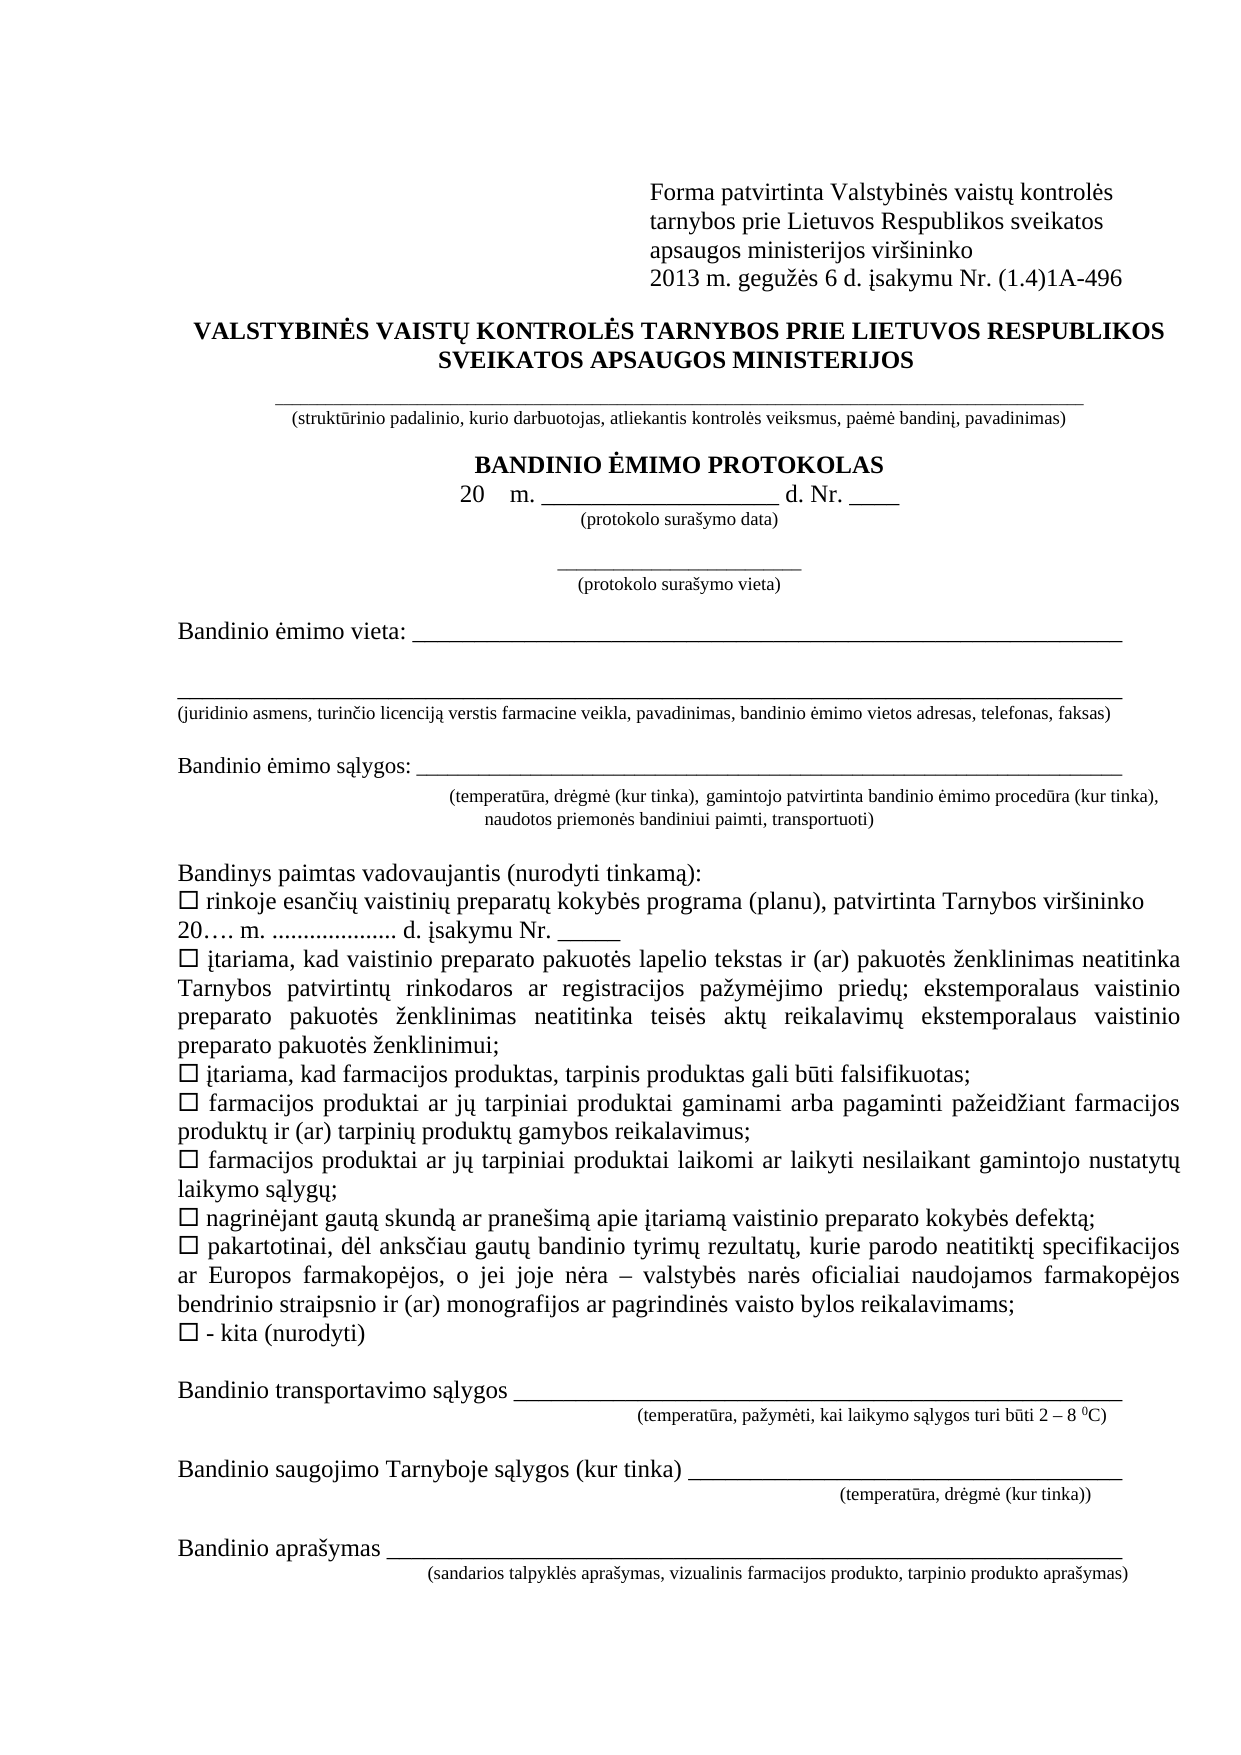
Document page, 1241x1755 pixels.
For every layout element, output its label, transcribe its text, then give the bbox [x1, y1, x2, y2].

text (temperatūra, drėgmė (kur tinka)) [177, 1483, 1179, 1504]
text tarnybos prie Lietuvos Respublikos sveikatos [649, 206, 1181, 235]
text [] įtariama, kad vaistinio preparato pakuotės lapelio tekstas ir (ar) pakuotės ženklinimas neatitinka Tarnybos patvirtintų rinkodaros ar registracijos pažymėjimo priedų; ekstemporalaus vaistinio preparato pakuotės ženklinimas neatitinka teisės aktų reikalavimų ekstemporalaus vaistinio preparato pakuotės ženklinimui; [177, 944, 1181, 1059]
text BANDINIO ĖMIMO PROTOKOLAS [177, 450, 1181, 479]
text [] pakartotinai, dėl anksčiau gautų bandinio tyrimų rezultatų, kurie parodo neatitiktį specifikacijos ar Europos farmakopėjos, o jei joje nėra – valstybės narės oficialiai naudojamos farmakopėjos bendrinio straipsnio ir (ar) monografijos ar pagrindinės vaisto bylos reikalavimams; [177, 1231, 1181, 1318]
text (juridinio asmens, turinčio licenciją verstis farmacine veikla, pavadinimas, bandinio ėmimo vietos adresas, telefonas, faksas) [177, 702, 1181, 723]
text Bandinio aprašymas [177, 1533, 1179, 1562]
text Bandinio ėmimo sąlygos: [177, 752, 1181, 779]
text (protokolo surašymo data) [177, 508, 1181, 529]
text _________________________________________________________________________________________________ [177, 388, 1181, 407]
text [] įtariama, kad farmacijos produktas, tarpinis produktas gali būti falsifikuotas; [177, 1059, 1181, 1088]
text __________________________ [177, 551, 1181, 573]
text Bandinio saugojimo Tarnyboje sąlygos (kur tinka) [177, 1454, 1179, 1483]
text Bandinio transportavimo sąlygos [177, 1375, 1179, 1404]
text (sandarios talpyklės aprašymas, vizualinis farmacijos produkto, tarpinio produkto aprašymas) [177, 1562, 1179, 1584]
text 2013 m. gegužės 6 d. įsakymu Nr. (1.4)1A-496 [649, 263, 1181, 292]
text [] - kita (nurodyti) [177, 1318, 1181, 1346]
text VALSTYBINĖS VAISTŲ KONTROLĖS TARNYBOS PRIE LIETUVOS RESPUBLIKOS SVEIKATOS APSAUGOS MINISTERIJOS [177, 316, 1181, 374]
text [] nagrinėjant gautą skundą ar pranešimą apie įtariamą vaistinio preparato kokybės defektą; [177, 1203, 1181, 1231]
text apsaugos ministerijos viršininko [649, 235, 1181, 263]
text [] farmacijos produktai ar jų tarpiniai produktai laikomi ar laikyti nesilaikant gamintojo nustatytų laikymo sąlygų; [177, 1145, 1181, 1203]
text _ [177, 673, 1181, 702]
text Bandinio ėmimo vieta: [177, 616, 1181, 644]
text (temperatūra, pažymėti, kai laikymo sąlygos turi būti 2 – 8 0C) [177, 1404, 1179, 1426]
text (temperatūra, drėgmė (kur tinka), gamintojo patvirtinta bandinio ėmimo procedūra (kur tinka), naudotos priemonės bandiniui paimti, transportuoti) [177, 779, 1181, 829]
text [] farmacijos produktai ar jų tarpiniai produktai gaminami arba pagaminti pažeidžiant farmacijos produktų ir (ar) tarpinių produktų gamybos reikalavimus; [177, 1088, 1181, 1145]
text (struktūrinio padalinio, kurio darbuotojas, atliekantis kontrolės veiksmus, paėmė bandinį, pavadinimas) [177, 407, 1181, 429]
text 20 m. ___________________ d. Nr. ____ [177, 479, 1181, 508]
text Forma patvirtinta Valstybinės vaistų kontrolės [649, 177, 1181, 206]
text (protokolo surašymo vieta) [177, 573, 1181, 594]
text [] rinkoje esančių vaistinių preparatų kokybės programa (planu), patvirtinta Tarnybos viršininko 20…. m. .................... d. įsakymu Nr. _____ [177, 886, 1181, 944]
text Bandinys paimtas vadovaujantis (nurodyti tinkamą): [177, 858, 1181, 886]
